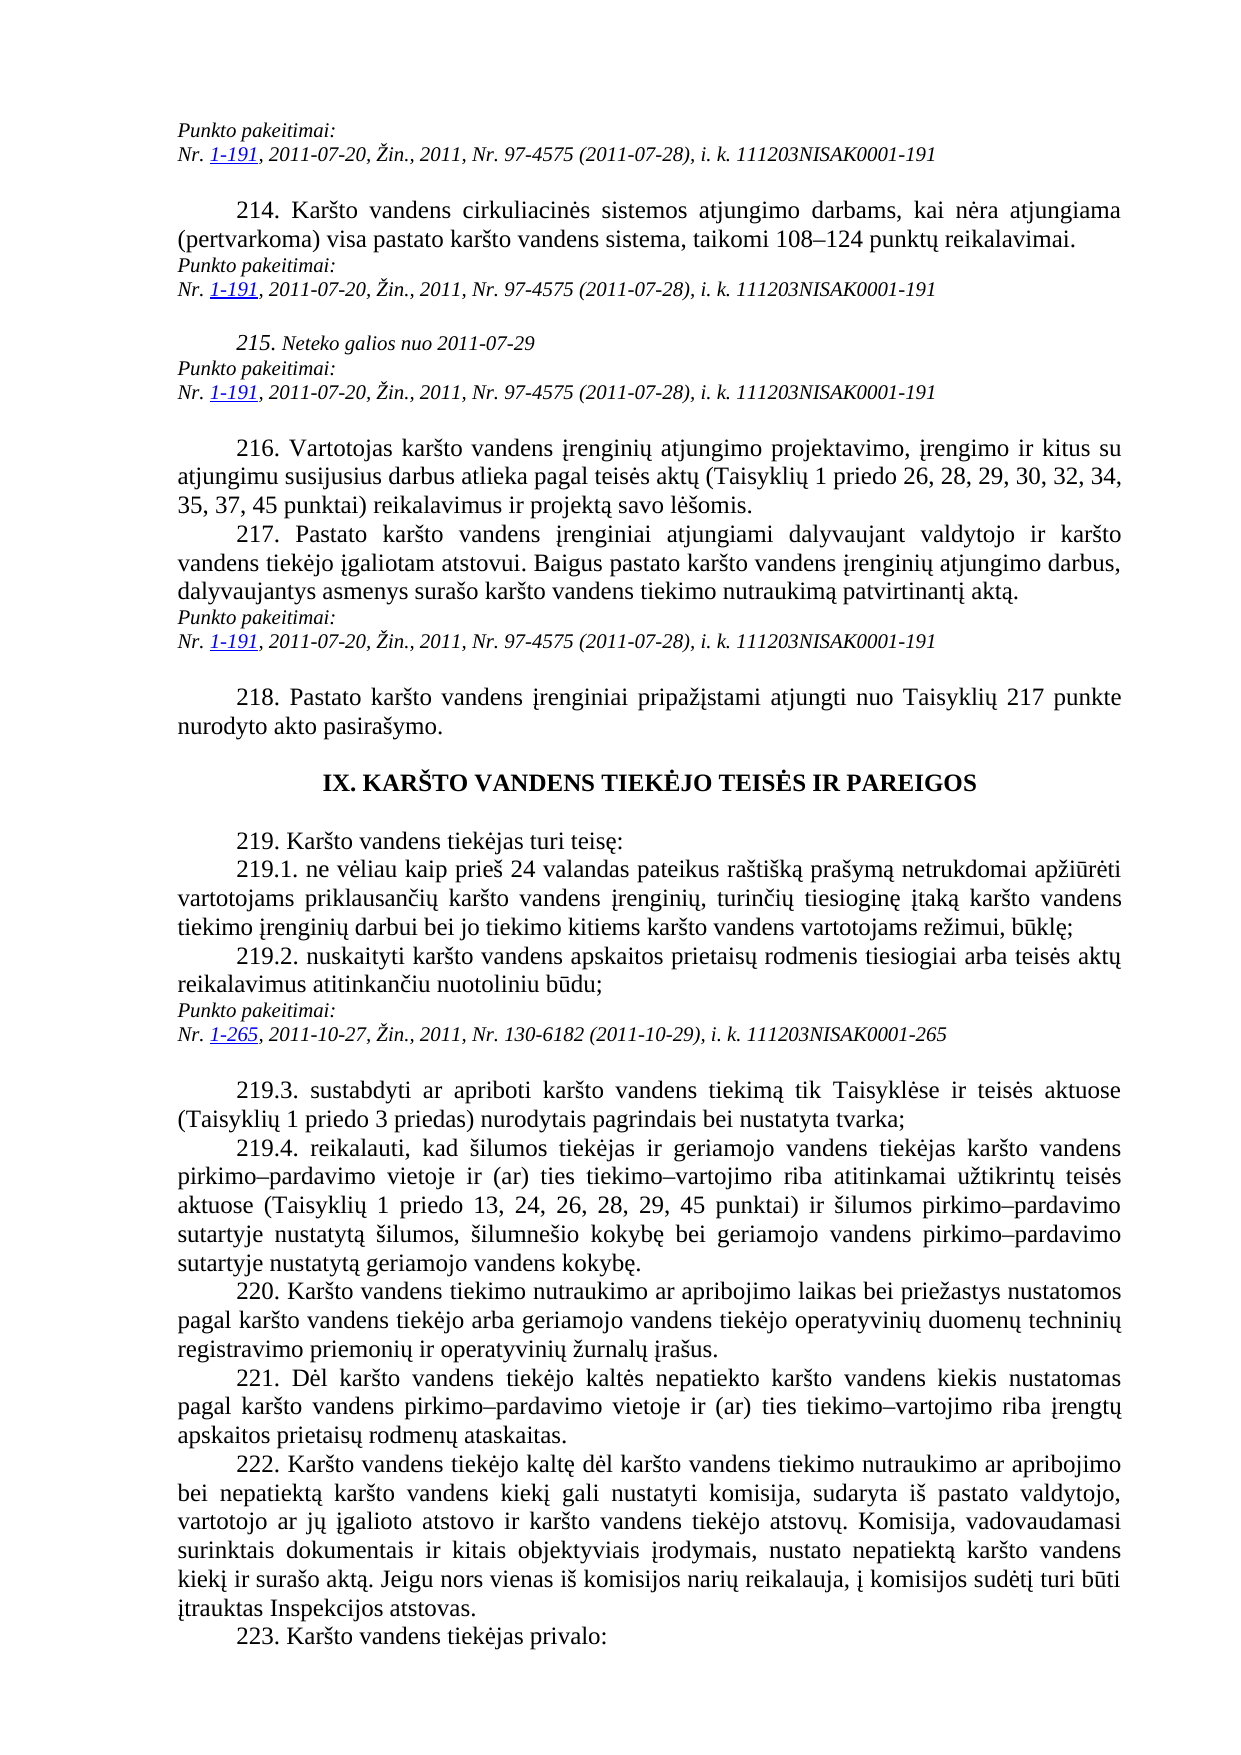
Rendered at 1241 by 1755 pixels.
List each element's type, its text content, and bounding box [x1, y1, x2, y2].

text 216. Vartotojas karšto vandens įrenginių atjungimo projektavimo, įrengimo ir kitus su atjungimu susijusius darbus atlieka pagal teisės aktų (Taisyklių 1 priedo 26, 28, 29, 30, 32, 34, 35, 37, 45 punktai) reikalavimus ir projektą savo lėšomis. [177, 433, 1122, 519]
text 219.2. nuskaityti karšto vandens apskaitos prietaisų rodmenis tiesiogiai arba teisės aktų reikalavimus atitinkančiu nuotoliniu būdu; [177, 941, 1122, 998]
text Nr. 1-265, 2011-10-27, Žin., 2011, Nr. 130-6182 (2011-10-29), i. k. 111203NISAK0001-265 [177, 1022, 1122, 1046]
text 219.4. reikalauti, kad šilumos tiekėjas ir geriamojo vandens tiekėjas karšto vandens pirkimo–pardavimo vietoje ir (ar) ties tiekimo–vartojimo riba atitinkamai užtikrintų teisės aktuose (Taisyklių 1 priedo 13, 24, 26, 28, 29, 45 punktai) ir šilumos pirkimo–pardavimo sutartyje nustatytą šilumos, šilumnešio kokybę bei geriamojo vandens pirkimo–pardavimo sutartyje nustatytą geriamojo vandens kokybę. [177, 1133, 1122, 1276]
text 215. Neteko galios nuo 2011-07-29 [177, 329, 1122, 356]
text 221. Dėl karšto vandens tiekėjo kaltės nepatiekto karšto vandens kiekis nustatomas pagal karšto vandens pirkimo–pardavimo vietoje ir (ar) ties tiekimo–vartojimo riba įrengtų apskaitos prietaisų rodmenų ataskaitas. [177, 1363, 1122, 1449]
text Nr. 1-191, 2011-07-20, Žin., 2011, Nr. 97-4575 (2011-07-28), i. k. 111203NISAK0001-191 [177, 629, 1122, 653]
text Punkto pakeitimai: [177, 118, 1122, 142]
text 219.3. sustabdyti ar apriboti karšto vandens tiekimą tik Taisyklėse ir teisės aktuose (Taisyklių 1 priedo 3 priedas) nurodytais pagrindais bei nustatyta tvarka; [177, 1075, 1122, 1133]
text 214. Karšto vandens cirkuliacinės sistemos atjungimo darbams, kai nėra atjungiama (pertvarkoma) visa pastato karšto vandens sistema, taikomi 108–124 punktų reikalavimai. [177, 195, 1122, 252]
text 219. Karšto vandens tiekėjas turi teisę: [177, 826, 1122, 854]
text Nr. 1-191, 2011-07-20, Žin., 2011, Nr. 97-4575 (2011-07-28), i. k. 111203NISAK0001-191 [177, 380, 1122, 404]
text 218. Pastato karšto vandens įrenginiai pripažįstami atjungti nuo Taisyklių 217 punkte nurodyto akto pasirašymo. [177, 682, 1122, 739]
text 222. Karšto vandens tiekėjo kaltę dėl karšto vandens tiekimo nutraukimo ar apribojimo bei nepatiektą karšto vandens kiekį gali nustatyti komisija, sudaryta iš pastato valdytojo, vartotojo ar jų įgalioto atstovo ir karšto vandens tiekėjo atstovų. Komisija, vadovaudamasi surinktais dokumentais ir kitais objektyviais įrodymais, nustato nepatiektą karšto vandens kiekį ir surašo aktą. Jeigu nors vienas iš komisijos narių reikalauja, į komisijos sudėtį turi būti įtrauktas Inspekcijos atstovas. [177, 1449, 1122, 1621]
text 217. Pastato karšto vandens įrenginiai atjungiami dalyvaujant valdytojo ir karšto vandens tiekėjo įgaliotam atstovui. Baigus pastato karšto vandens įrenginių atjungimo darbus, dalyvaujantys asmenys surašo karšto vandens tiekimo nutraukimą patvirtinantį aktą. [177, 519, 1122, 605]
text 220. Karšto vandens tiekimo nutraukimo ar apribojimo laikas bei priežastys nustatomos pagal karšto vandens tiekėjo arba geriamojo vandens tiekėjo operatyvinių duomenų techninių registravimo priemonių ir operatyvinių žurnalų įrašus. [177, 1276, 1122, 1363]
text Nr. 1-191, 2011-07-20, Žin., 2011, Nr. 97-4575 (2011-07-28), i. k. 111203NISAK0001-191 [177, 277, 1122, 301]
text Punkto pakeitimai: [177, 605, 1122, 629]
text 223. Karšto vandens tiekėjas privalo: [177, 1621, 1122, 1650]
text Punkto pakeitimai: [177, 252, 1122, 277]
text 219.1. ne vėliau kaip prieš 24 valandas pateikus raštišką prašymą netrukdomai apžiūrėti vartotojams priklausančių karšto vandens įrenginių, turinčių tiesioginę įtaką karšto vandens tiekimo įrenginių darbui bei jo tiekimo kitiems karšto vandens vartotojams režimui, būklę; [177, 854, 1122, 941]
text IX. KARŠTO VANDENS TIEKĖJO TEISĖS IR PAREIGOS [177, 768, 1122, 797]
text Nr. 1-191, 2011-07-20, Žin., 2011, Nr. 97-4575 (2011-07-28), i. k. 111203NISAK0001-191 [177, 142, 1122, 166]
text Punkto pakeitimai: [177, 356, 1122, 380]
text Punkto pakeitimai: [177, 998, 1122, 1022]
